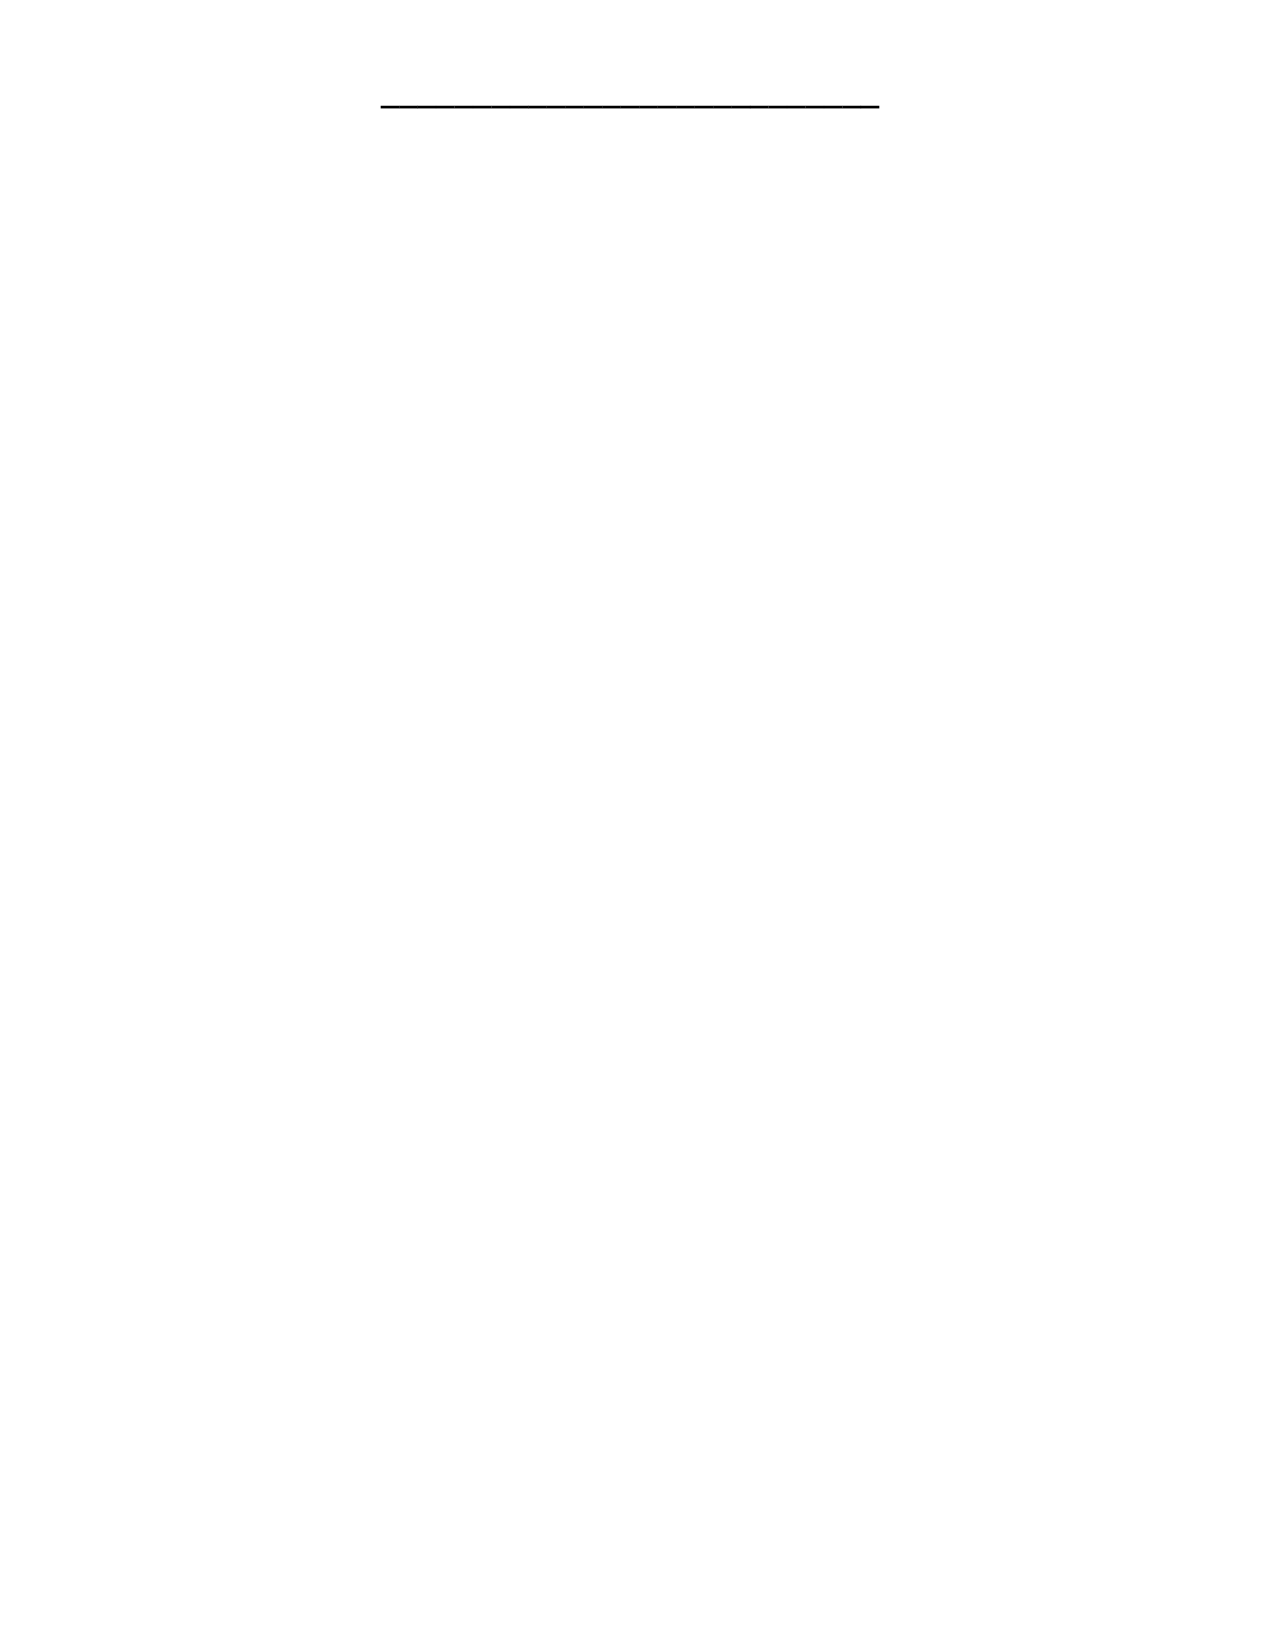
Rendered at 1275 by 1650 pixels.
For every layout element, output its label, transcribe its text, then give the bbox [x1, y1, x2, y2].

text ___________________________ [52, 58, 1209, 114]
